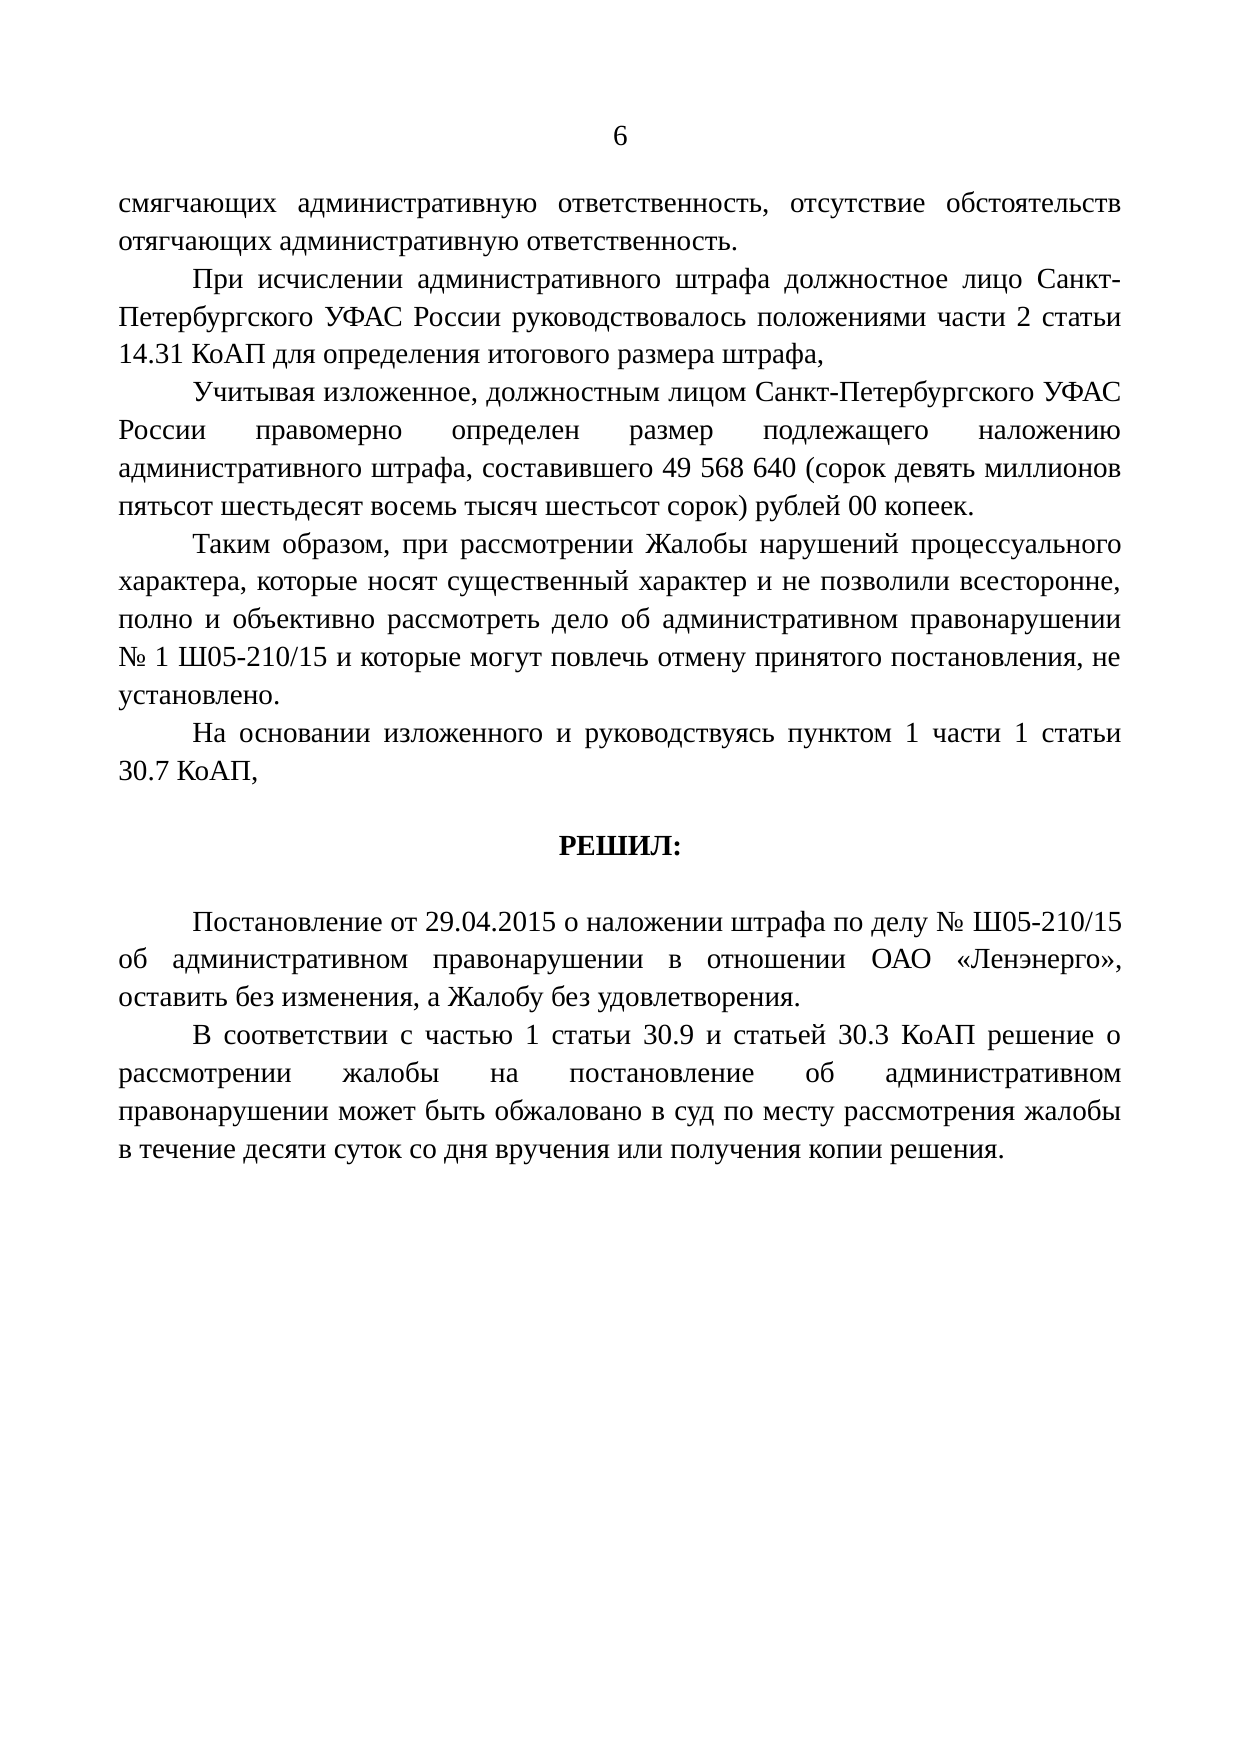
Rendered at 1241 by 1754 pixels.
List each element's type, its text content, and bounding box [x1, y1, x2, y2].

text Таким образом, при рассмотрении Жалобы нарушений процессуального характера, которые носят существенный характер и не позволили всесторонне, полно и объективно рассмотреть дело об административном правонарушении № 1 Ш05-210/15 и которые могут повлечь отмену принятого постановления, не установлено. [118, 521, 1122, 711]
text На основании изложенного и руководствуясь пунктом 1 части 1 статьи 30.7 КоАП, [118, 711, 1122, 786]
text РЕШИЛ: [118, 824, 1122, 862]
text При исчислении административного штрафа должностное лицо Санкт-Петербургского УФАС России руководствовалось положениями части 2 статьи 14.31 КоАП для определения итогового размера штрафа, [118, 257, 1122, 370]
text Постановление от 29.04.2015 о наложении штрафа по делу № Ш05-210/15 об административном правонарушении в отношении ОАО «Ленэнерго», оставить без изменения, а Жалобу без удовлетворения. [118, 899, 1122, 1013]
text смягчающих административную ответственность, отсутствие обстоятельств отягчающих административную ответственность. [118, 181, 1122, 257]
text В соответствии с частью 1 статьи 30.9 и статьей 30.3 КоАП решение о рассмотрении жалобы на постановление об административном правонарушении может быть обжаловано в суд по месту рассмотрения жалобы в течение десяти суток со дня вручения или получения копии решения. [118, 1013, 1122, 1164]
text Учитывая изложенное, должностным лицом Санкт-Петербургского УФАС России правомерно определен размер подлежащего наложению административного штрафа, составившего 49 568 640 (сорок девять миллионов пятьсот шестьдесят восемь тысяч шестьсот сорок) рублей 00 копеек. [118, 370, 1122, 521]
